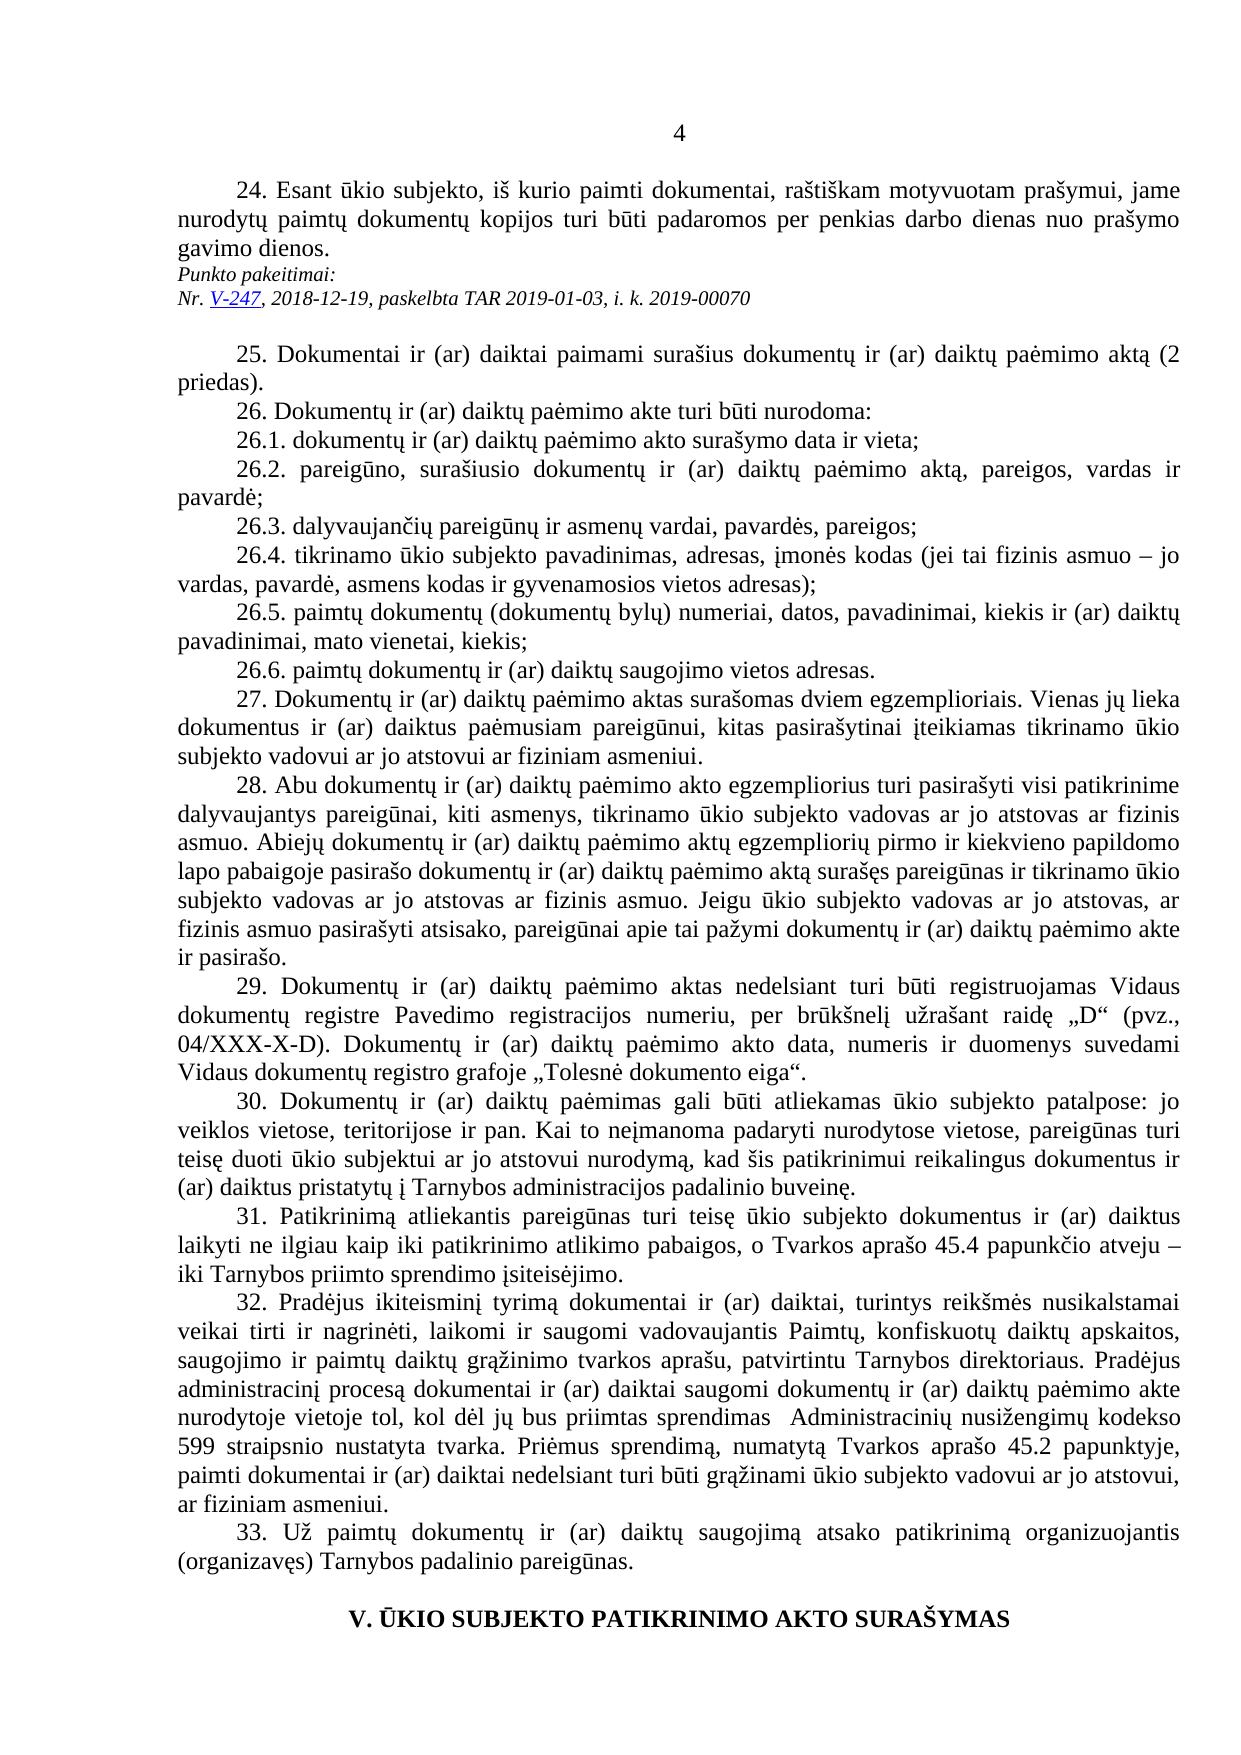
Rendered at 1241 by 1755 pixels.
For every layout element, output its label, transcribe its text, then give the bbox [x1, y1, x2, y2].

text 26.4. tikrinamo ūkio subjekto pavadinimas, adresas, įmonės kodas (jei tai fizinis asmuo – jo vardas, pavardė, asmens kodas ir gyvenamosios vietos adresas); [177, 540, 1181, 597]
text V. ūkio subjekto patikrinimo akto surašymas [177, 1604, 1181, 1632]
text 26.6. paimtų dokumentų ir (ar) daiktų saugojimo vietos adresas. [177, 655, 1181, 684]
text 26.1. dokumentų ir (ar) daiktų paėmimo akto surašymo data ir vieta; [177, 425, 1181, 454]
text 29. Dokumentų ir (ar) daiktų paėmimo aktas nedelsiant turi būti registruojamas Vidaus dokumentų registre Pavedimo registracijos numeriu, per brūkšnelį užrašant raidę „D“ (pvz., 04/XXX-X-D). Dokumentų ir (ar) daiktų paėmimo akto data, numeris ir duomenys suvedami Vidaus dokumentų registro grafoje „Tolesnė dokumento eiga“. [177, 971, 1181, 1086]
text 24. Esant ūkio subjekto, iš kurio paimti dokumentai, raštiškam motyvuotam prašymui, jame nurodytų paimtų dokumentų kopijos turi būti padaromos per penkias darbo dienas nuo prašymo gavimo dienos. [177, 176, 1181, 262]
text 28. Abu dokumentų ir (ar) daiktų paėmimo akto egzempliorius turi pasirašyti visi patikrinime dalyvaujantys pareigūnai, kiti asmenys, tikrinamo ūkio subjekto vadovas ar jo atstovas ar fizinis asmuo. Abiejų dokumentų ir (ar) daiktų paėmimo aktų egzempliorių pirmo ir kiekvieno papildomo lapo pabaigoje pasirašo dokumentų ir (ar) daiktų paėmimo aktą surašęs pareigūnas ir tikrinamo ūkio subjekto vadovas ar jo atstovas ar fizinis asmuo. Jeigu ūkio subjekto vadovas ar jo atstovas, ar fizinis asmuo pasirašyti atsisako, pareigūnai apie tai pažymi dokumentų ir (ar) daiktų paėmimo akte ir pasirašo. [177, 770, 1181, 971]
text Punkto pakeitimai: [177, 262, 1181, 286]
text 26.5. paimtų dokumentų (dokumentų bylų) numeriai, datos, pavadinimai, kiekis ir (ar) daiktų pavadinimai, mato vienetai, kiekis; [177, 597, 1181, 655]
text 30. Dokumentų ir (ar) daiktų paėmimas gali būti atliekamas ūkio subjekto patalpose: jo veiklos vietose, teritorijose ir pan. Kai to neįmanoma padaryti nurodytose vietose, pareigūnas turi teisę duoti ūkio subjektui ar jo atstovui nurodymą, kad šis patikrinimui reikalingus dokumentus ir (ar) daiktus pristatytų į Tarnybos administracijos padalinio buveinę. [177, 1086, 1181, 1201]
text 31. Patikrinimą atliekantis pareigūnas turi teisę ūkio subjekto dokumentus ir (ar) daiktus laikyti ne ilgiau kaip iki patikrinimo atlikimo pabaigos, o Tvarkos aprašo 45.4 papunkčio atveju – iki Tarnybos priimto sprendimo įsiteisėjimo. [177, 1201, 1181, 1287]
text 25. Dokumentai ir (ar) daiktai paimami surašius dokumentų ir (ar) daiktų paėmimo aktą (2 priedas). [177, 339, 1181, 396]
text 27. Dokumentų ir (ar) daiktų paėmimo aktas surašomas dviem egzemplioriais. Vienas jų lieka dokumentus ir (ar) daiktus paėmusiam pareigūnui, kitas pasirašytinai įteikiamas tikrinamo ūkio subjekto vadovui ar jo atstovui ar fiziniam asmeniui. [177, 684, 1181, 770]
text 26.3. dalyvaujančių pareigūnų ir asmenų vardai, pavardės, pareigos; [177, 511, 1181, 540]
text 26.2. pareigūno, surašiusio dokumentų ir (ar) daiktų paėmimo aktą, pareigos, vardas ir pavardė; [177, 454, 1181, 511]
text 26. Dokumentų ir (ar) daiktų paėmimo akte turi būti nurodoma: [177, 396, 1181, 425]
text Nr. V-247, 2018-12-19, paskelbta TAR 2019-01-03, i. k. 2019-00070 [177, 286, 1181, 310]
text 33. Už paimtų dokumentų ir (ar) daiktų saugojimą atsako patikrinimą organizuojantis (organizavęs) Tarnybos padalinio pareigūnas. [177, 1517, 1181, 1575]
text 32. Pradėjus ikiteisminį tyrimą dokumentai ir (ar) daiktai, turintys reikšmės nusikalstamai veikai tirti ir nagrinėti, laikomi ir saugomi vadovaujantis Paimtų, konfiskuotų daiktų apskaitos, saugojimo ir paimtų daiktų grąžinimo tvarkos aprašu, patvirtintu Tarnybos direktoriaus. Pradėjus administracinį procesą dokumentai ir (ar) daiktai saugomi dokumentų ir (ar) daiktų paėmimo akte nurodytoje vietoje tol, kol dėl jų bus priimtas sprendimas Administracinių nusižengimų kodekso 599 straipsnio nustatyta tvarka. Priėmus sprendimą, numatytą Tvarkos aprašo 45.2 papunktyje, paimti dokumentai ir (ar) daiktai nedelsiant turi būti grąžinami ūkio subjekto vadovui ar jo atstovui, ar fiziniam asmeniui. [177, 1287, 1181, 1517]
